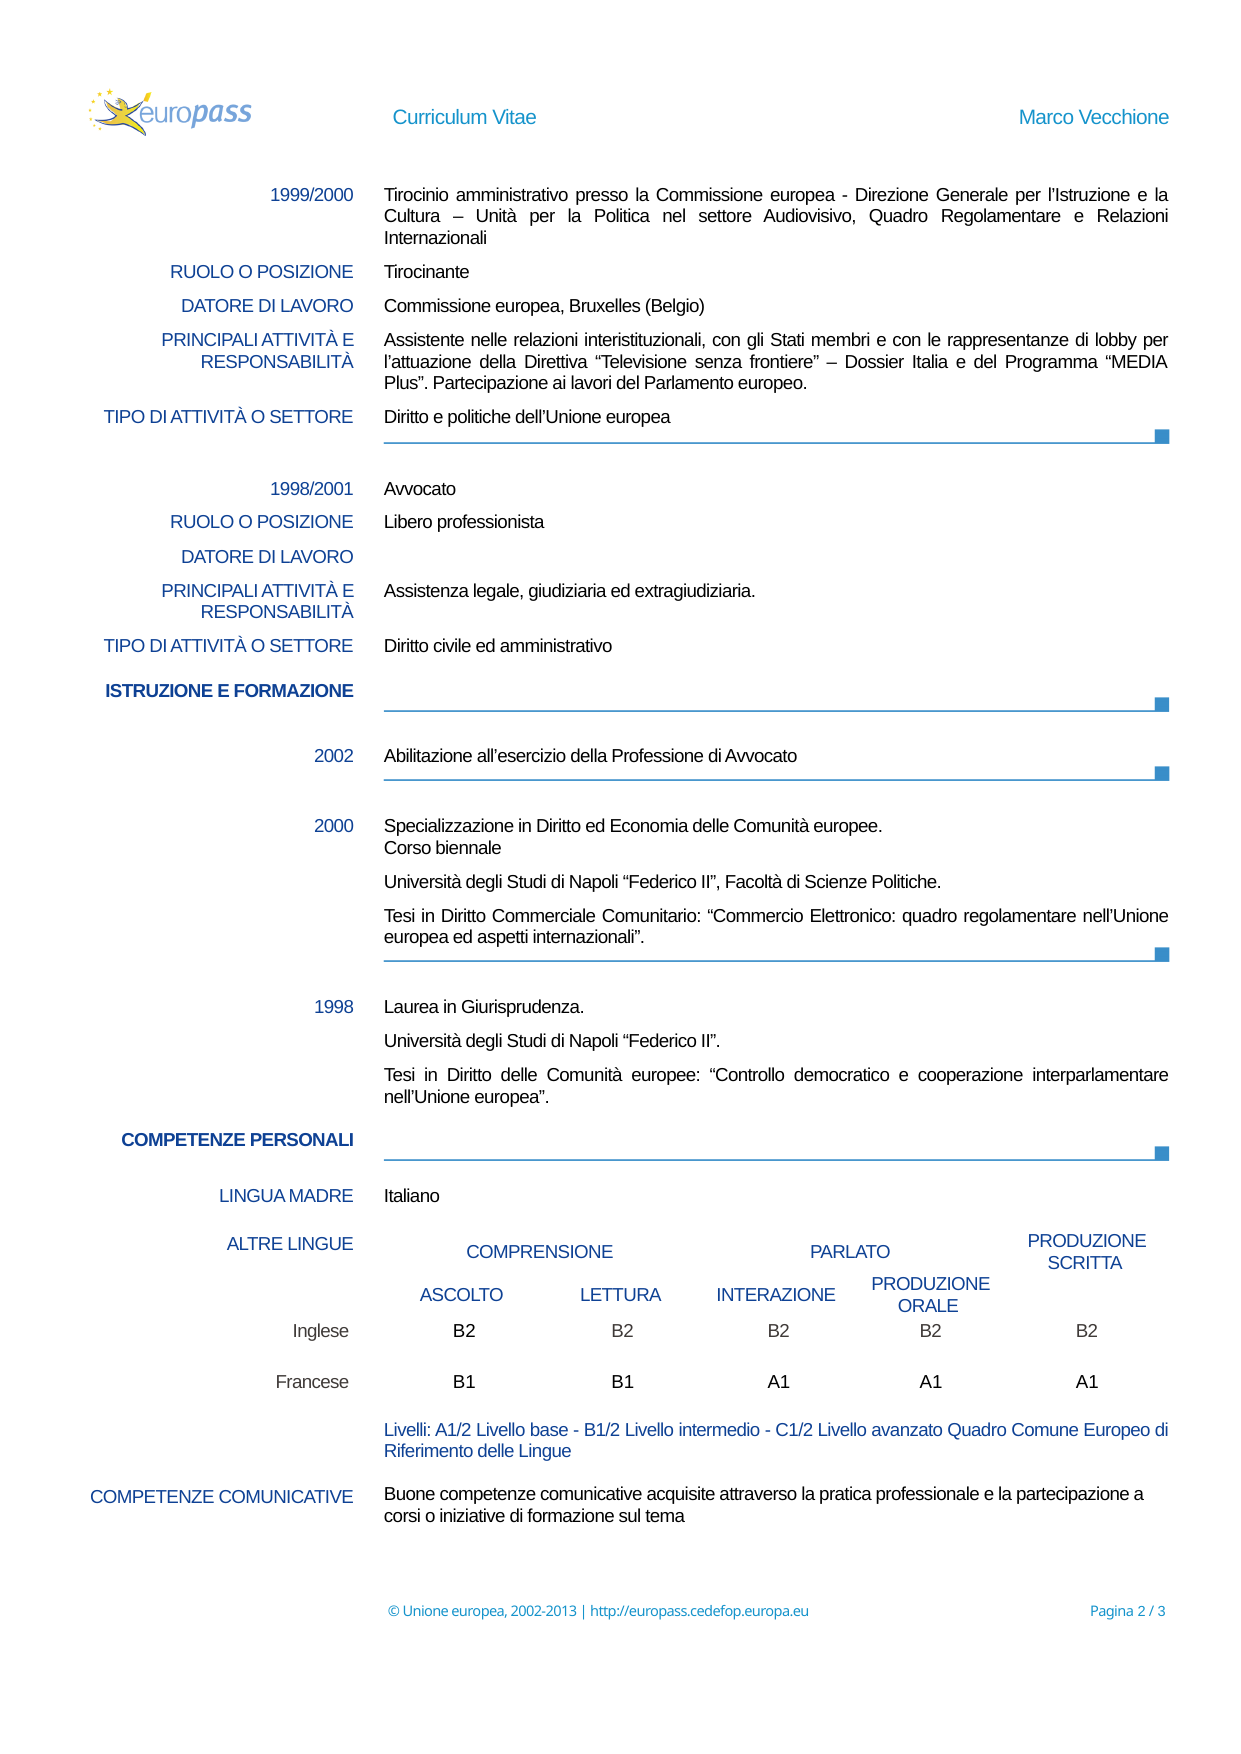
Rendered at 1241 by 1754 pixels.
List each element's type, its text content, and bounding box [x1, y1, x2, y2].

table_cell Libero professionista [384, 499, 1169, 533]
table_cell [384, 533, 1169, 567]
table_header 2000 [89, 803, 384, 858]
table_cell B2 [545, 1316, 701, 1346]
table_cell Università degli Studi di Napoli “Federico II”. [384, 1018, 1169, 1052]
table_cell [89, 1419, 384, 1462]
table_cell Ascolto [384, 1273, 544, 1316]
table_header 1999/2000 [89, 171, 384, 248]
table_cell A1 [1005, 1368, 1169, 1397]
table_cell B2 [701, 1316, 857, 1346]
table_cell TIPO DI ATTIVITÀ O SETTORE [89, 623, 384, 658]
table_cell Diritto civile ed amministrativo [384, 623, 1169, 658]
table_cell [1005, 1273, 1169, 1316]
table_header Avvocato [384, 465, 1169, 499]
table_header ISTRUZIONE E FORMAZIONE [89, 680, 384, 711]
table_header [1064, 803, 1169, 858]
table_cell Francese [89, 1368, 384, 1397]
table_cell principali attività e responsabilità [89, 317, 384, 394]
table_cell ruolo o posizione [89, 249, 384, 282]
table_cell Lettura [545, 1273, 701, 1316]
table_cell [384, 1346, 1169, 1367]
table_cell B1 [384, 1368, 544, 1397]
table_cell COMPRENSIONE [384, 1230, 701, 1273]
table_cell DATORE DI LAVORO [89, 533, 384, 567]
table_cell [89, 1209, 384, 1230]
table_cell TIPO DI ATTIVITÀ O SETTORE [89, 394, 384, 429]
table_cell Inglese [89, 1316, 384, 1346]
table_header [384, 1129, 1169, 1159]
table_cell [89, 858, 384, 892]
table_cell Tesi in Diritto delle Comunità europee: “Controllo democratico e cooperazione interparlamentare nell’Unione europea”. [384, 1052, 1169, 1107]
table_cell DATORE DI LAVORO [89, 283, 384, 317]
table_cell [89, 1397, 384, 1418]
table_cell Diritto e politiche dell’Unione europea [384, 394, 1169, 429]
table_cell Altre lingue [89, 1230, 384, 1316]
table_cell Interazione [701, 1273, 857, 1316]
table_cell A1 [701, 1368, 857, 1397]
table_header Buone competenze comunicative acquisite attraverso la pratica professionale e la partecipazione a corsi o iniziative di formazione sul tema [384, 1483, 1169, 1526]
table_cell [89, 1346, 384, 1367]
table_header Lingua madre [89, 1182, 384, 1208]
table_cell PARLATO [701, 1230, 1004, 1273]
table_cell [89, 1018, 384, 1052]
table_header Italiano [384, 1182, 1169, 1208]
table_cell [89, 1052, 384, 1107]
table_header Competenze comunicative [89, 1483, 384, 1526]
table_header Tirocinio amministrativo presso la Commissione europea - Direzione Generale per l’Istruzione e la Cultura – Unità per la Politica nel settore Audiovisivo, Quadro Regolamentare e Relazioni Internazionali [384, 171, 1169, 248]
table_cell [384, 1397, 1169, 1418]
table_cell Livelli: A1/2 Livello base - B1/2 Livello intermedio - C1/2 Livello avanzato Quadro Comune Europeo di Riferimento delle Lingue [384, 1419, 1169, 1462]
table_header 2002 [89, 733, 384, 767]
table_cell Assistente nelle relazioni interistituzionali, con gli Stati membri e con le rappresentanze di lobby per l’attuazione della Direttiva “Televisione senza frontiere” – Dossier Italia e del Programma “MEDIA Plus”. Partecipazione ai lavori del Parlamento europeo. [384, 317, 1169, 394]
table_cell Produzione orale [857, 1273, 1004, 1316]
table_cell Assistenza legale, giudiziaria ed extragiudiziaria. [384, 567, 1169, 623]
table_cell B2 [857, 1316, 1004, 1346]
table_header [384, 680, 1169, 710]
table_cell [89, 892, 384, 948]
table_header Specializzazione in Diritto ed Economia delle Comunità europee. Corso biennale [384, 803, 1064, 858]
table_cell B2 [384, 1316, 544, 1346]
table_cell B1 [545, 1368, 701, 1397]
table_header [1064, 733, 1169, 767]
table_cell ruolo o posizione [89, 499, 384, 533]
table_cell principali attività e responsabilità [89, 567, 384, 623]
table_cell [384, 1209, 1169, 1230]
table_cell A1 [857, 1368, 1004, 1397]
table_cell Commissione europea, Bruxelles (Belgio) [384, 283, 1169, 317]
table_header Abilitazione all’esercizio della Professione di Avvocato [384, 733, 1064, 767]
table_header [1064, 984, 1169, 1017]
table_header Laurea in Giurisprudenza. [384, 984, 1064, 1017]
table_cell Università degli Studi di Napoli “Federico II”, Facoltà di Scienze Politiche. [384, 858, 1169, 892]
table_header 1998/2001 [89, 465, 384, 499]
table_header 1998 [89, 984, 384, 1017]
table_header COMPETENZE PERSONALI [89, 1129, 384, 1160]
table_cell B2 [1005, 1316, 1169, 1346]
table_cell Tesi in Diritto Commerciale Comunitario: “Commercio Elettronico: quadro regolamentare nell’Unione europea ed aspetti internazionali”. [384, 892, 1169, 948]
table_cell PRODUZIONE SCRITTA [1005, 1230, 1169, 1273]
table_cell Tirocinante [384, 249, 1169, 282]
